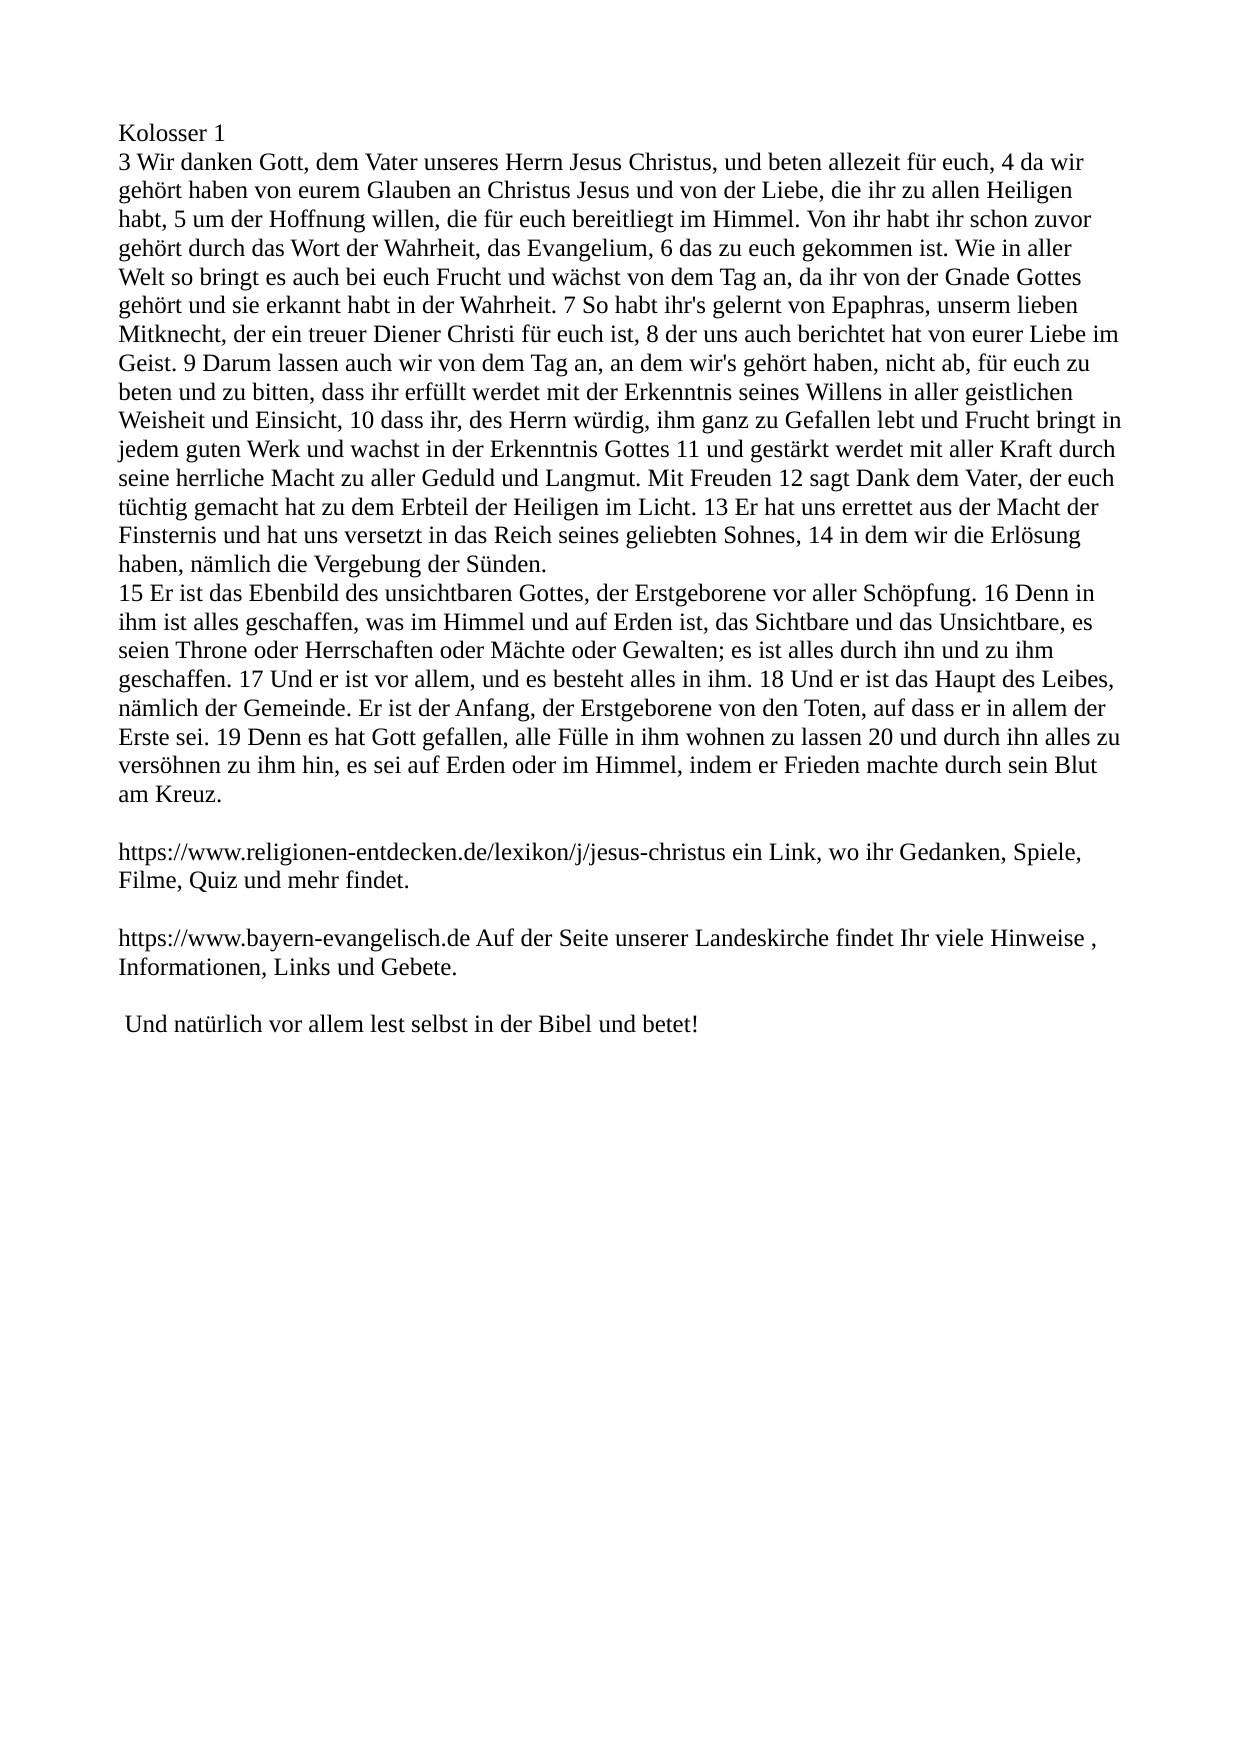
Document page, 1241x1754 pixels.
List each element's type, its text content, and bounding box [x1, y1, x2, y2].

text https://www.bayern-evangelisch.de Auf der Seite unserer Landeskirche findet Ihr viele Hinweise , Informationen, Links und Gebete. [118, 923, 1122, 981]
text https://www.religionen-entdecken.de/lexikon/j/jesus-christus ein Link, wo ihr Gedanken, Spiele, Filme, Quiz und mehr findet. [118, 837, 1122, 894]
text Und natürlich vor allem lest selbst in der Bibel und betet! [118, 1009, 1122, 1038]
text 15 Er ist das Ebenbild des unsichtbaren Gottes, der Erstgeborene vor aller Schöpfung. 16 Denn in ihm ist alles geschaffen, was im Himmel und auf Erden ist, das Sichtbare und das Unsichtbare, es seien Throne oder Herrschaften oder Mächte oder Gewalten; es ist alles durch ihn und zu ihm geschaffen. 17 Und er ist vor allem, und es besteht alles in ihm. 18 Und er ist das Haupt des Leibes, nämlich der Gemeinde. Er ist der Anfang, der Erstgeborene von den Toten, auf dass er in allem der Erste sei. 19 Denn es hat Gott gefallen, alle Fülle in ihm wohnen zu lassen 20 und durch ihn alles zu versöhnen zu ihm hin, es sei auf Erden oder im Himmel, indem er Frieden machte durch sein Blut am Kreuz. [118, 578, 1122, 808]
text 3 Wir danken Gott, dem Vater unseres Herrn Jesus Christus, und beten allezeit für euch, 4 da wir gehört haben von eurem Glauben an Christus Jesus und von der Liebe, die ihr zu allen Heiligen habt, 5 um der Hoffnung willen, die für euch bereitliegt im Himmel. Von ihr habt ihr schon zuvor gehört durch das Wort der Wahrheit, das Evangelium, 6 das zu euch gekommen ist. Wie in aller Welt so bringt es auch bei euch Frucht und wächst von dem Tag an, da ihr von der Gnade Gottes gehört und sie erkannt habt in der Wahrheit. 7 So habt ihr's gelernt von Epaphras, unserm lieben Mitknecht, der ein treuer Diener Christi für euch ist, 8 der uns auch berichtet hat von eurer Liebe im Geist. 9 Darum lassen auch wir von dem Tag an, an dem wir's gehört haben, nicht ab, für euch zu beten und zu bitten, dass ihr erfüllt werdet mit der Erkenntnis seines Willens in aller geistlichen Weisheit und Einsicht, 10 dass ihr, des Herrn würdig, ihm ganz zu Gefallen lebt und Frucht bringt in jedem guten Werk und wachst in der Erkenntnis Gottes 11 und gestärkt werdet mit aller Kraft durch seine herrliche Macht zu aller Geduld und Langmut. Mit Freuden 12 sagt Dank dem Vater, der euch tüchtig gemacht hat zu dem Erbteil der Heiligen im Licht. 13 Er hat uns errettet aus der Macht der Finsternis und hat uns versetzt in das Reich seines geliebten Sohnes, 14 in dem wir die Erlösung haben, nämlich die Vergebung der Sünden. [118, 147, 1122, 578]
text Kolosser 1 [118, 118, 1122, 147]
